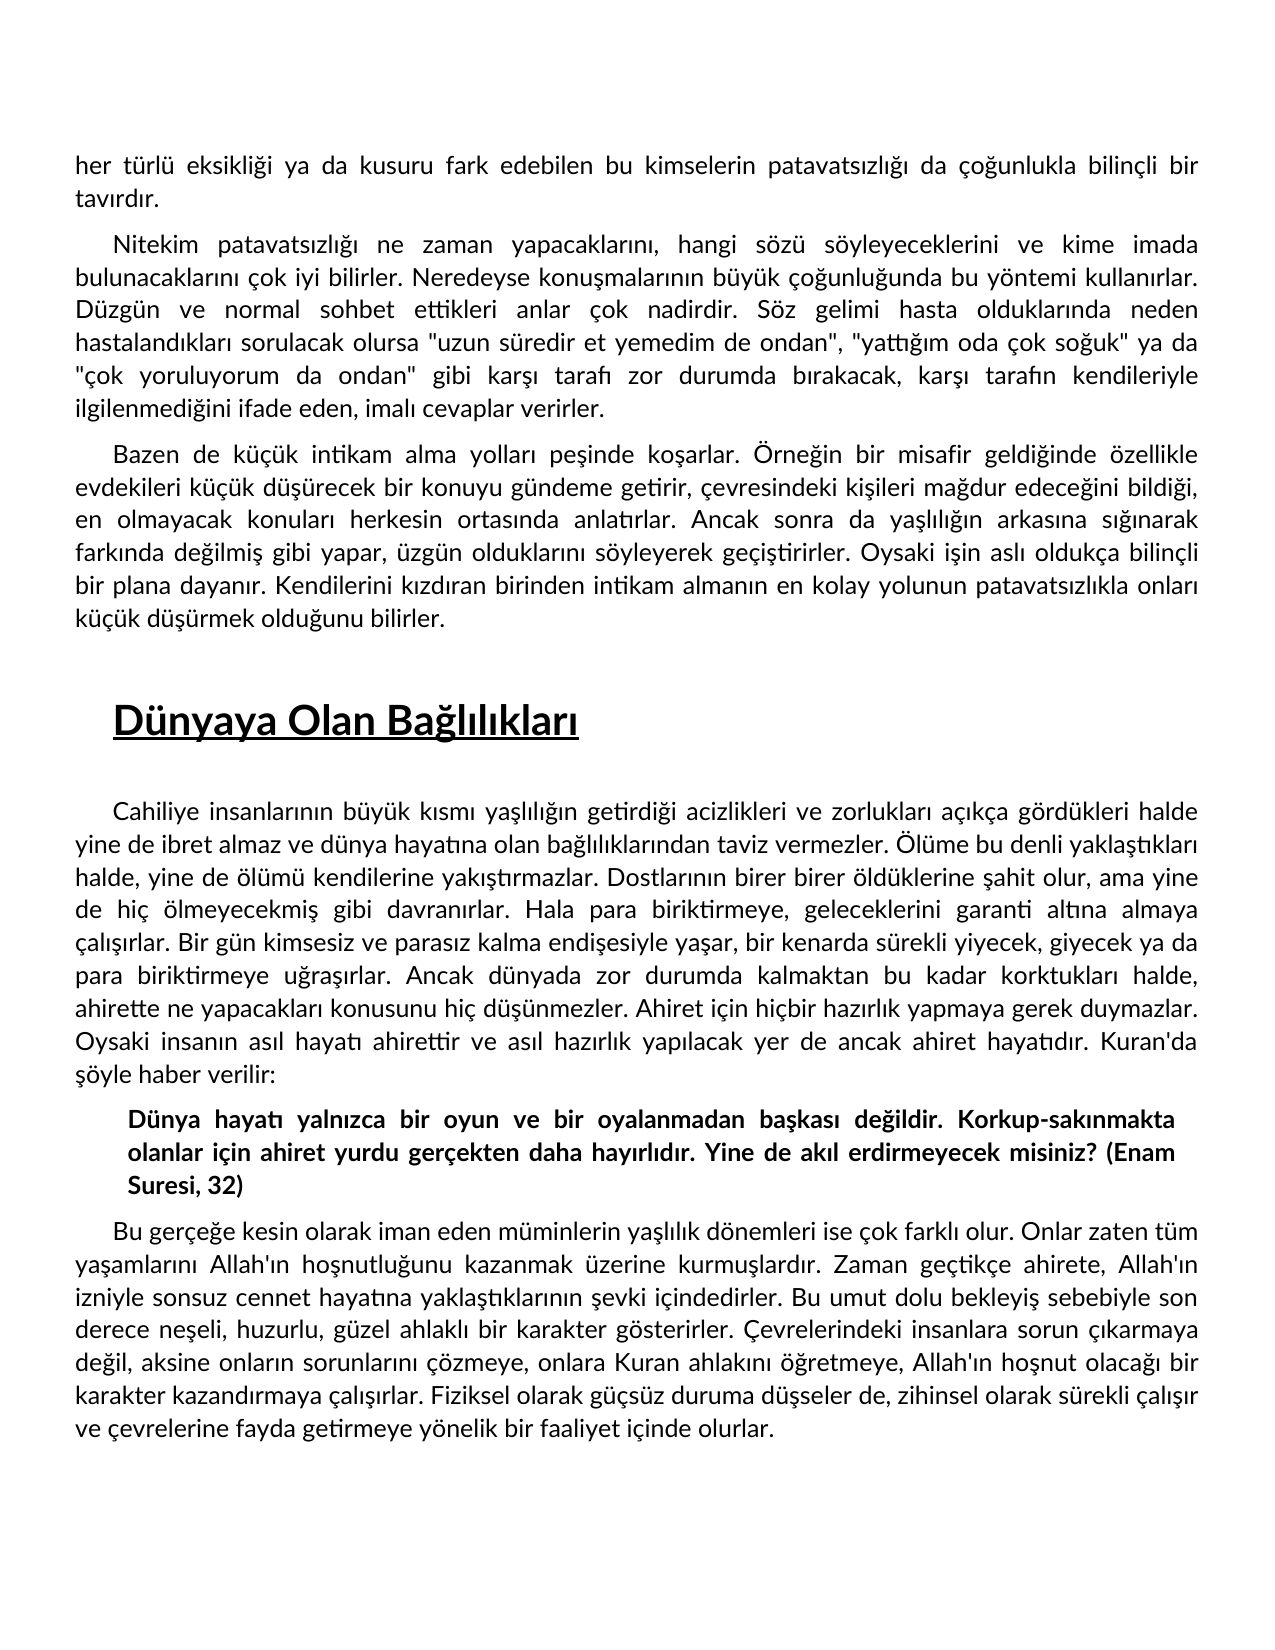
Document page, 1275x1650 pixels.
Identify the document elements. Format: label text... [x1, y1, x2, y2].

text Dünya hayatı yalnızca bir oyun ve bir oyalanmadan başkası değildir. Korkup-sakınmakta olanlar için ahiret yurdu gerçekten daha hayırlıdır. Yine de akıl erdirmeyecek misiniz? (Enam Suresi, 32) [127, 1104, 1177, 1200]
subtitle Dünyaya Olan Bağlılıkları [112, 694, 1200, 744]
text Bazen de küçük intikam alma yolları peşinde koşarlar. Örneğin bir misafir geldiğinde özellikle evdekileri küçük düşürecek bir konuyu gündeme getirir, çevresindeki kişileri mağdur edeceğini bildiği, en olmayacak konuları herkesin ortasında anlatırlar. Ancak sonra da yaşlılığın arkasına sığınarak farkında değilmiş gibi yapar, üzgün olduklarını söyleyerek geçiştirirler. Oysaki işin aslı oldukça bilinçli bir plana dayanır. Kendilerini kızdıran birinden intikam almanın en kolay yolunun patavatsızlıkla onları küçük düşürmek olduğunu bilirler. [75, 438, 1200, 633]
text Cahiliye insanlarının büyük kısmı yaşlılığın getirdiği acizlikleri ve zorlukları açıkça gördükleri halde yine de ibret almaz ve dünya hayatına olan bağlılıklarından taviz vermezler. Ölüme bu denli yaklaştıkları halde, yine de ölümü kendilerine yakıştırmazlar. Dostlarının birer birer öldüklerine şahit olur, ama yine de hiç ölmeyecekmiş gibi davranırlar. Hala para biriktirmeye, geleceklerini garanti altına almaya çalışırlar. Bir gün kimsesiz ve parasız kalma endişesiyle yaşar, bir kenarda sürekli yiyecek, giyecek ya da para biriktirmeye uğraşırlar. Ancak dünyada zor durumda kalmaktan bu kadar korktukları halde, ahirette ne yapacakları konusunu hiç düşünmezler. Ahiret için hiçbir hazırlık yapmaya gerek duymazlar. Oysaki insanın asıl hayatı ahirettir ve asıl hazırlık yapılacak yer de ancak ahiret hayatıdır. Kuran'da şöyle haber verilir: [75, 795, 1200, 1089]
text her türlü eksikliği ya da kusuru fark edebilen bu kimselerin patavatsızlığı da çoğunlukla bilinçli bir tavırdır. [75, 150, 1200, 213]
text Nitekim patavatsızlığı ne zaman yapacaklarını, hangi sözü söyleyeceklerini ve kime imada bulunacaklarını çok iyi bilirler. Neredeyse konuşmalarının büyük çoğunluğunda bu yöntemi kullanırlar. Düzgün ve normal sohbet ettikleri anlar çok nadirdir. Söz gelimi hasta olduklarında neden hastalandıkları sorulacak olursa "uzun süredir et yemedim de ondan", "yattığım oda çok soğuk" ya da "çok yoruluyorum da ondan" gibi karşı tarafı zor durumda bırakacak, karşı tarafın kendileriyle ilgilenmediğini ifade eden, imalı cevaplar verirler. [75, 228, 1200, 423]
text Bu gerçeğe kesin olarak iman eden müminlerin yaşlılık dönemleri ise çok farklı olur. Onlar zaten tüm yaşamlarını Allah'ın hoşnutluğunu kazanmak üzerine kurmuşlardır. Zaman geçtikçe ahirete, Allah'ın izniyle sonsuz cennet hayatına yaklaştıklarının şevki içindedirler. Bu umut dolu bekleyiş sebebiyle son derece neşeli, huzurlu, güzel ahlaklı bir karakter gösterirler. Çevrelerindeki insanlara sorun çıkarmaya değil, aksine onların sorunlarını çözmeye, onlara Kuran ahlakını öğretmeye, Allah'ın hoşnut olacağı bir karakter kazandırmaya çalışırlar. Fiziksel olarak güçsüz duruma düşseler de, zihinsel olarak sürekli çalışır ve çevrelerine fayda getirmeye yönelik bir faaliyet içinde olurlar. [75, 1215, 1200, 1443]
